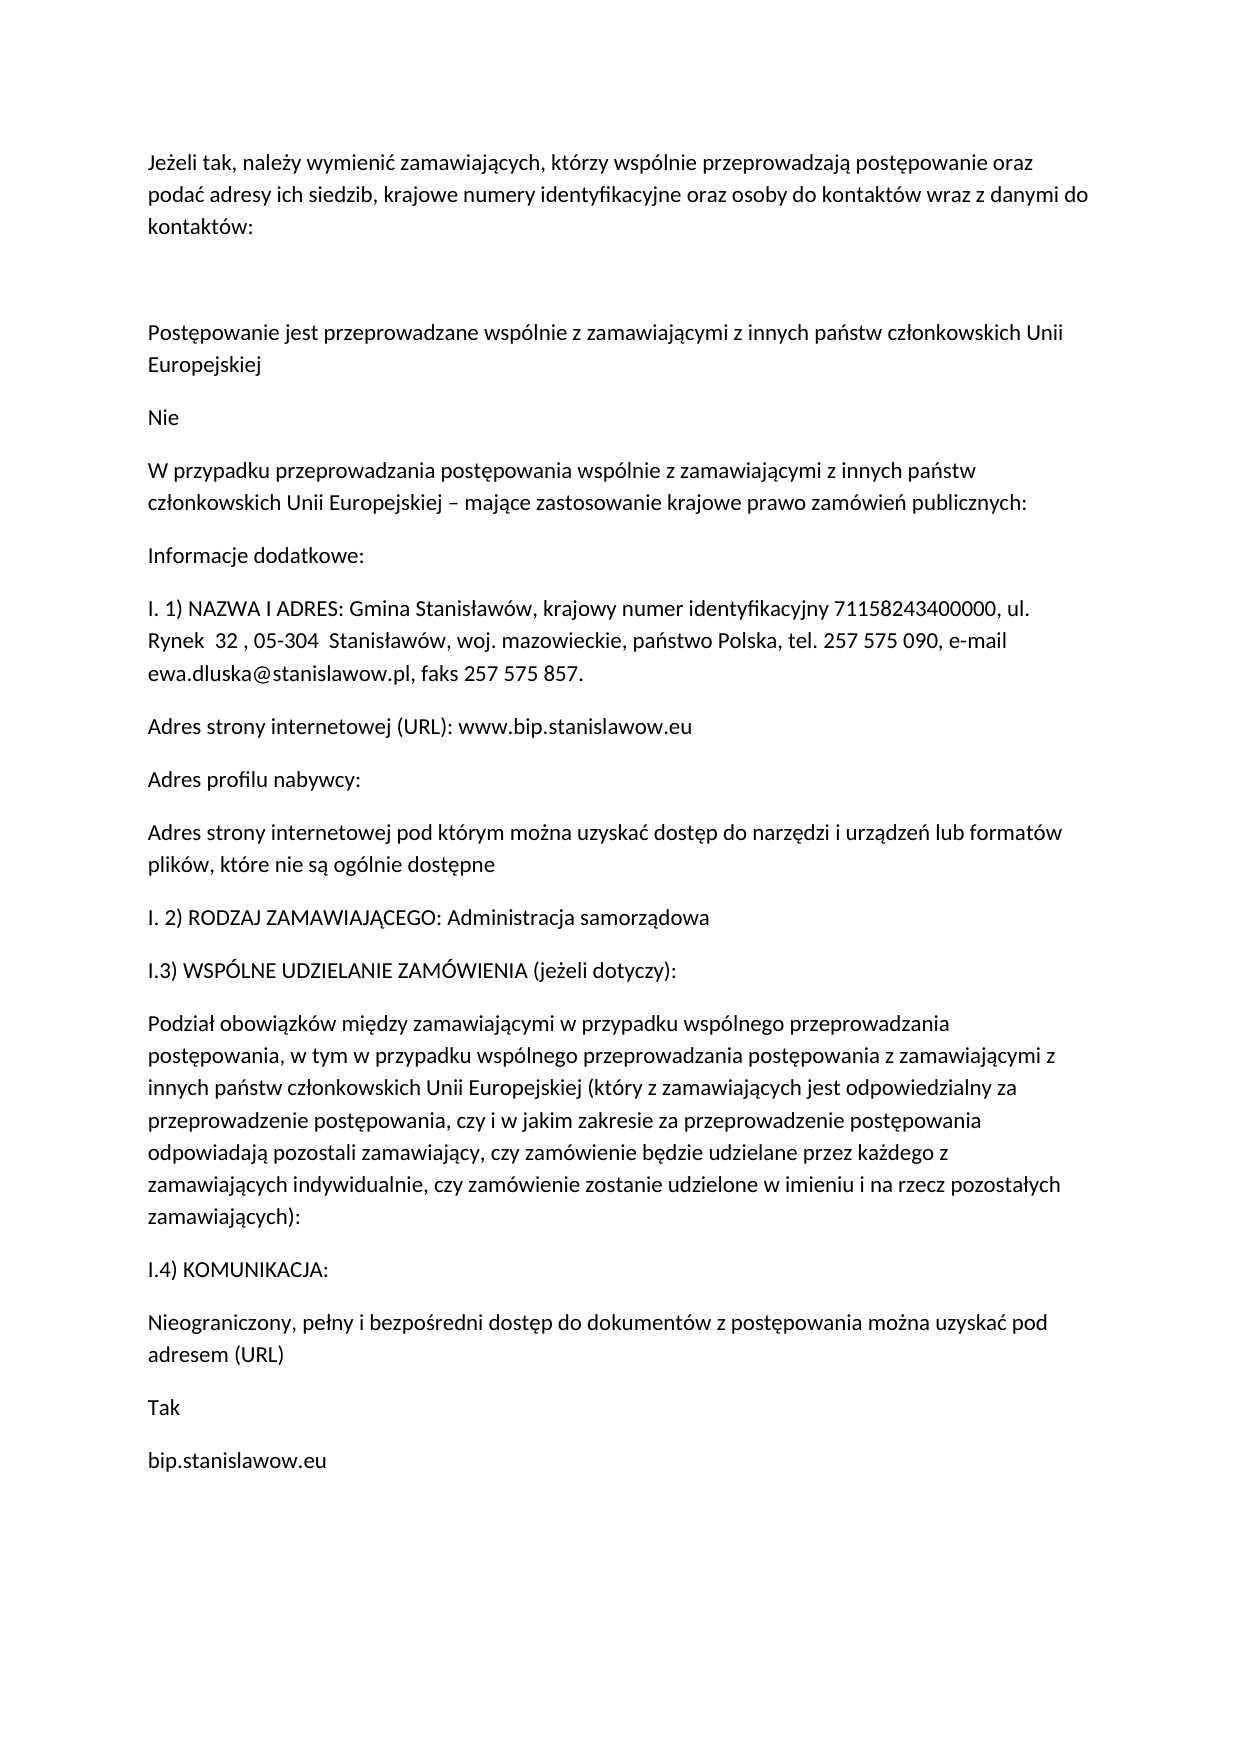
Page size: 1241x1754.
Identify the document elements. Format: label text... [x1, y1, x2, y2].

text I.3) WSPÓLNE UDZIELANIE ZAMÓWIENIA (jeżeli dotyczy): [148, 956, 1093, 984]
text Postępowanie jest przeprowadzane wspólnie z zamawiającymi z innych państw członkowskich Unii Europejskiej [148, 318, 1093, 378]
text Adres profilu nabywcy: [148, 765, 1093, 793]
text Adres strony internetowej (URL): www.bip.stanislawow.eu [148, 712, 1093, 740]
text I.4) KOMUNIKACJA: [148, 1255, 1093, 1283]
text Jeżeli tak, należy wymienić zamawiających, którzy wspólnie przeprowadzają postępowanie oraz podać adresy ich siedzib, krajowe numery identyfikacyjne oraz osoby do kontaktów wraz z danymi do kontaktów: [148, 148, 1093, 240]
text Nie [148, 403, 1093, 431]
text Informacje dodatkowe: [148, 541, 1093, 569]
text I. 2) RODZAJ ZAMAWIAJĄCEGO: Administracja samorządowa [148, 903, 1093, 931]
text I. 1) NAZWA I ADRES: Gmina Stanisławów, krajowy numer identyfikacyjny 71158243400000, ul. Rynek 32 , 05-304 Stanisławów, woj. mazowieckie, państwo Polska, tel. 257 575 090, e-mail ewa.dluska@stanislawow.pl, faks 257 575 857. [148, 594, 1093, 687]
text bip.stanislawow.eu [148, 1447, 1093, 1474]
text Nieograniczony, pełny i bezpośredni dostęp do dokumentów z postępowania można uzyskać pod adresem (URL) [148, 1308, 1093, 1368]
text Tak [148, 1393, 1093, 1422]
text Adres strony internetowej pod którym można uzyskać dostęp do narzędzi i urządzeń lub formatów plików, które nie są ogólnie dostępne [148, 818, 1093, 878]
text W przypadku przeprowadzania postępowania wspólnie z zamawiającymi z innych państw członkowskich Unii Europejskiej – mające zastosowanie krajowe prawo zamówień publicznych: [148, 456, 1093, 516]
text Podział obowiązków między zamawiającymi w przypadku wspólnego przeprowadzania postępowania, w tym w przypadku wspólnego przeprowadzania postępowania z zamawiającymi z innych państw członkowskich Unii Europejskiej (który z zamawiających jest odpowiedzialny za przeprowadzenie postępowania, czy i w jakim zakresie za przeprowadzenie postępowania odpowiadają pozostali zamawiający, czy zamówienie będzie udzielane przez każdego z zamawiających indywidualnie, czy zamówienie zostanie udzielone w imieniu i na rzecz pozostałych zamawiających): [148, 1009, 1093, 1230]
